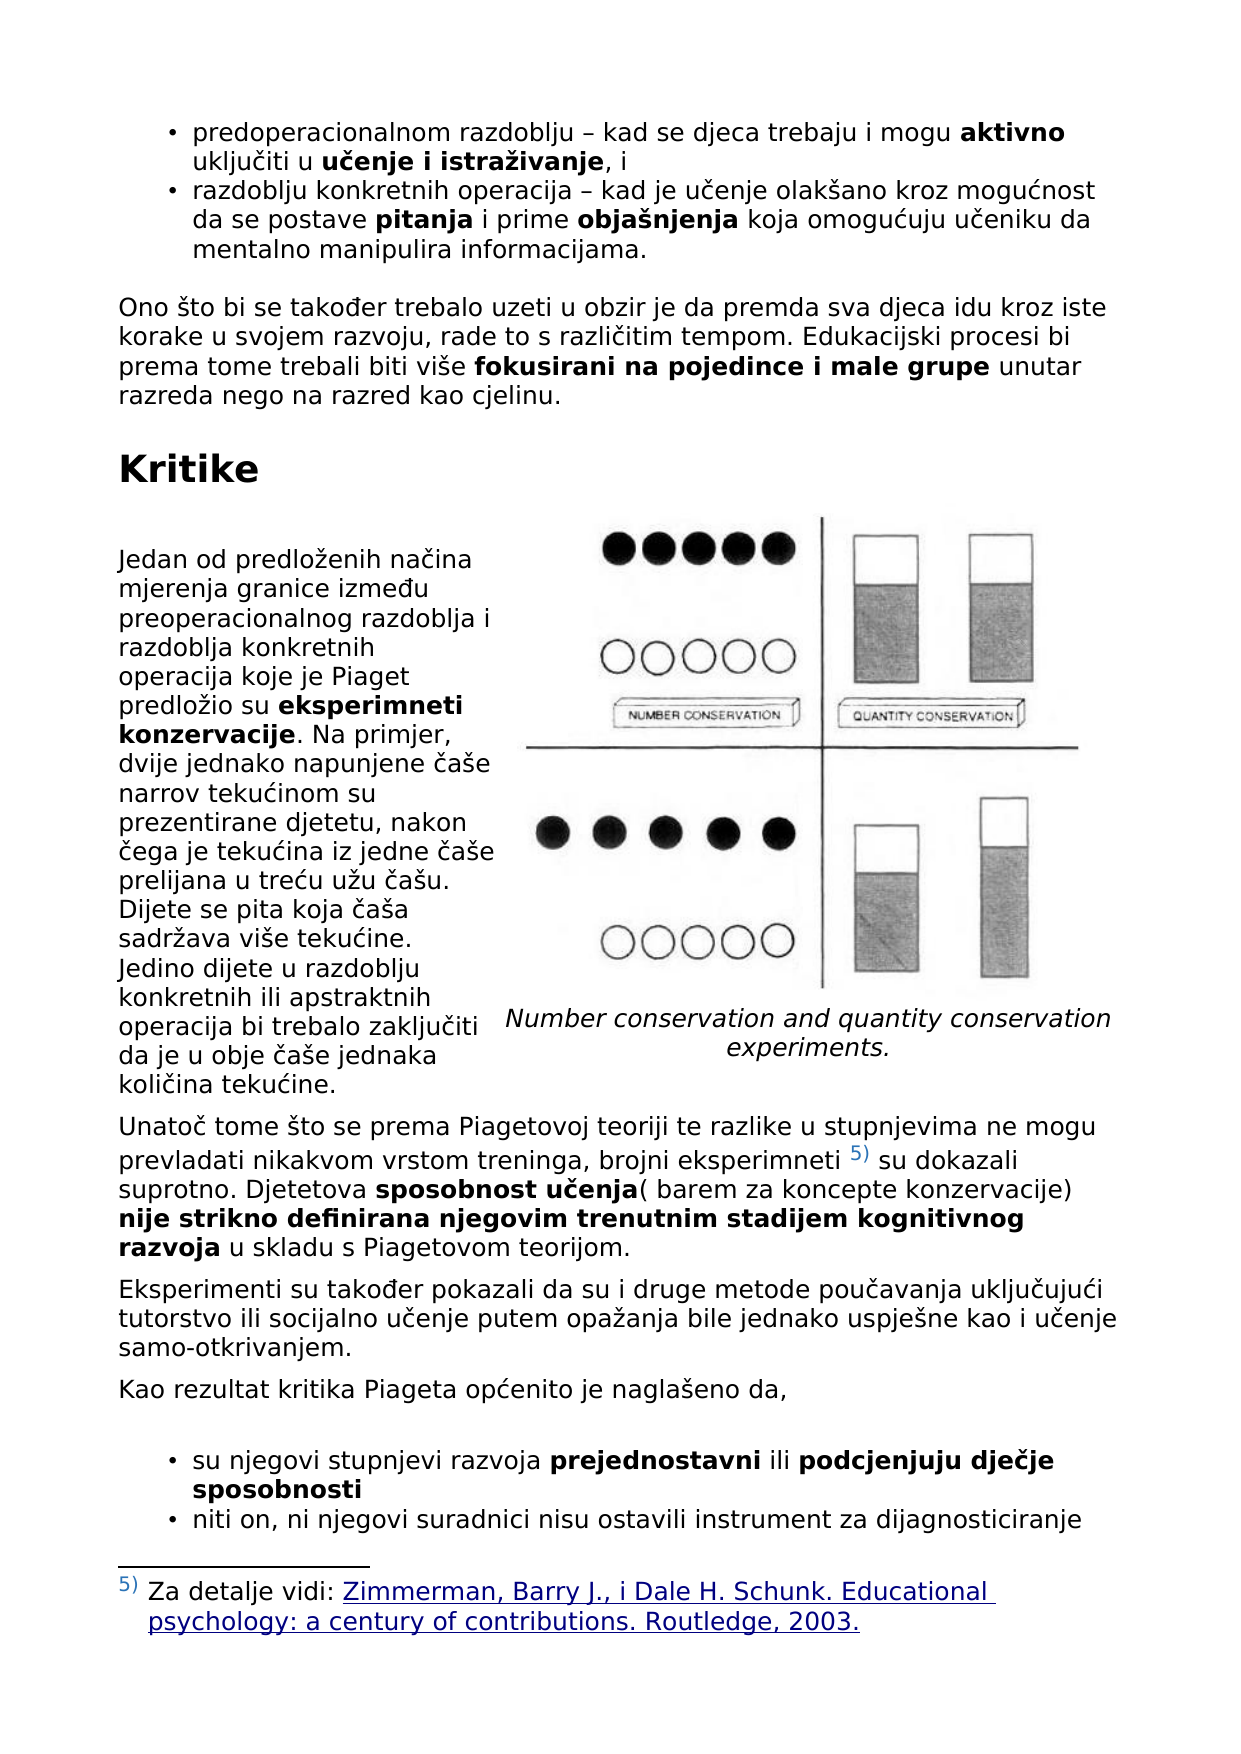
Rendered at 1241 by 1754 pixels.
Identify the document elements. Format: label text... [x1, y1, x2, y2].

subtitle Kritike [118, 448, 1122, 491]
text Unatoč tome što se prema Piagetovoj teoriji te razlike u stupnjevima ne mogu prevladati nikakvom vrstom treninga, brojni eksperimneti su dokazali suprotno. Djetetova sposobnost učenja( barem za koncepte konzervacije) nije strikno definirana njegovim trenutnim stadijem kognitivnog razvoja u skladu s Piagetovom teorijom. [118, 1112, 1122, 1263]
text Za detalje vidi: Zimmerman, Barry J., i Dale H. Schunk. Educational psychology: a century of contributions. Routledge, 2003. [118, 1573, 1122, 1636]
text Kao rezultat kritika Piageta općenito je naglašeno da, [118, 1375, 1122, 1404]
text Jedan od predloženih načina mjerenja granice između preoperacionalnog razdoblja i razdoblja konkretnih operacija koje je Piaget predložio su eksperimneti konzervacije. Na primjer, dvije jednako napunjene čaše narrov tekućinom su prezentirane djetetu, nakon čega je tekućina iz jedne čaše prelijana u treću užu čašu. Dijete se pita koja čaša sadržava više tekućine. Jedino dijete u razdoblju konkretnih ili apstraktnih operacija bi trebalo zaključiti da je u obje čaše jednaka količina tekućine. [118, 545, 1122, 1099]
text Eksperimenti su također pokazali da su i druge metode poučavanja uključujući tutorstvo ili socijalno učenje putem opažanja bile jednako uspješne kao i učenje samo-otkrivanjem. [118, 1275, 1122, 1363]
picture [497, 503, 1123, 1004]
list niti on, ni njegovi suradnici nisu ostavili instrument za dijagnosticiranje [177, 1505, 1122, 1534]
text Ono što bi se također trebalo uzeti u obzir je da premda sva djeca idu kroz iste korake u svojem razvoju, rade to s različitim tempom. Edukacijski procesi bi prema tome trebali biti više fokusirani na pojedince i male grupe unutar razreda nego na razred kao cjelinu. [118, 293, 1122, 410]
list razdoblju konkretnih operacija – kad je učenje olakšano kroz mogućnost da se postave pitanja i prime objašnjenja koja omogućuju učeniku da mentalno manipulira informacijama. [177, 176, 1122, 264]
list predoperacionalnom razdoblju – kad se djeca trebaju i mogu aktivno uključiti u učenje i istraživanje, i [177, 118, 1122, 176]
text Number conservation and quantity conservation experiments. [497, 1004, 1122, 1062]
list su njegovi stupnjevi razvoja prejednostavni ili podcjenjuju dječje sposobnosti [177, 1446, 1122, 1505]
